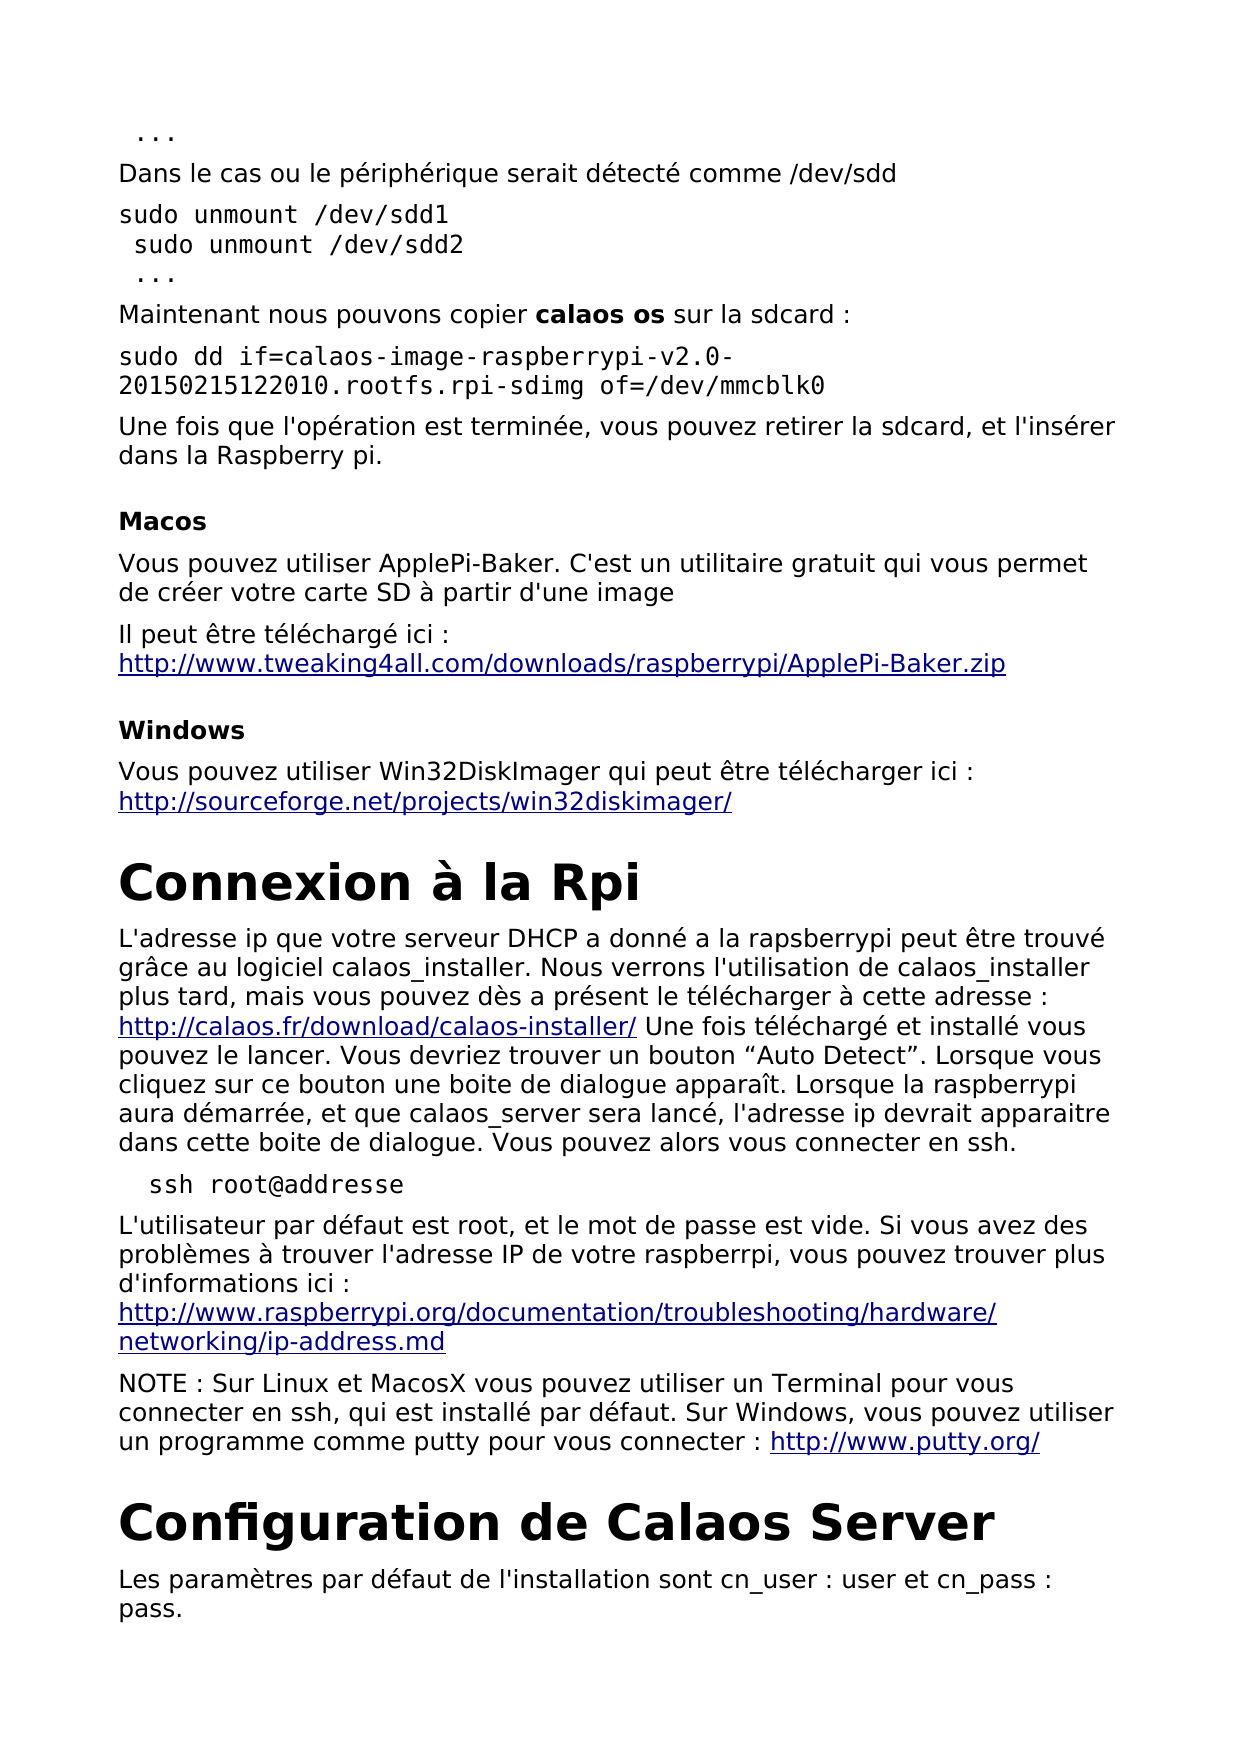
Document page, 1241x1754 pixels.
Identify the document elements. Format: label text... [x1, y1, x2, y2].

text ... [118, 118, 1122, 147]
text sudo unmount /dev/sdd1 sudo unmount /dev/sdd2 ... [118, 201, 1122, 288]
text Maintenant nous pouvons copier calaos os sur la sdcard : [118, 300, 1122, 329]
subtitle Configuration de Calaos Server [118, 1494, 1122, 1552]
subtitle Macos [118, 508, 1122, 537]
text Vous pouvez utiliser ApplePi-Baker. C'est un utilitaire gratuit qui vous permet de créer votre carte SD à partir d'une image [118, 549, 1122, 608]
subtitle Windows [118, 716, 1122, 745]
text ssh root@addresse [118, 1170, 1122, 1199]
text sudo dd if=calaos-image-raspberrypi-v2.0-20150215122010.rootfs.rpi-sdimg of=/dev/mmcblk0 [118, 342, 1122, 400]
text Dans le cas ou le périphérique serait détecté comme /dev/sdd [118, 159, 1122, 188]
text NOTE : Sur Linux et MacosX vous pouvez utiliser un Terminal pour vous connecter en ssh, qui est installé par défaut. Sur Windows, vous pouvez utiliser un programme comme putty pour vous connecter : http://www.putty.org/ [118, 1369, 1122, 1457]
text Vous pouvez utiliser Win32DiskImager qui peut être télécharger ici : http://sourceforge.net/projects/win32diskimager/ [118, 758, 1122, 816]
text Les paramètres par défaut de l'installation sont cn_user : user et cn_pass : pass. [118, 1565, 1122, 1623]
text L'utilisateur par défaut est root, et le mot de passe est vide. Si vous avez des problèmes à trouver l'adresse IP de votre raspberrpi, vous pouvez trouver plus d'informations ici : http://www.raspberrypi.org/documentation/troubleshooting/hardware/networking/ip-address.md [118, 1211, 1122, 1357]
text Il peut être téléchargé ici : http://www.tweaking4all.com/downloads/raspberrypi/ApplePi-Baker.zip [118, 620, 1122, 678]
text L'adresse ip que votre serveur DHCP a donné a la rapsberrypi peut être trouvé grâce au logiciel calaos_installer. Nous verrons l'utilisation de calaos_installer plus tard, mais vous pouvez dès a présent le télécharger à cette adresse : http://calaos.fr/download/calaos-installer/ Une fois téléchargé et installé vous pouvez le lancer. Vous devriez trouver un bouton “Auto Detect”. Lorsque vous cliquez sur ce bouton une boite de dialogue apparaît. Lorsque la raspberrypi aura démarrée, et que calaos_server sera lancé, l'adresse ip devrait apparaitre dans cette boite de dialogue. Vous pouvez alors vous connecter en ssh. [118, 924, 1122, 1157]
subtitle Connexion à la Rpi [118, 853, 1122, 912]
text Une fois que l'opération est terminée, vous pouvez retirer la sdcard, et l'insérer dans la Raspberry pi. [118, 412, 1122, 470]
